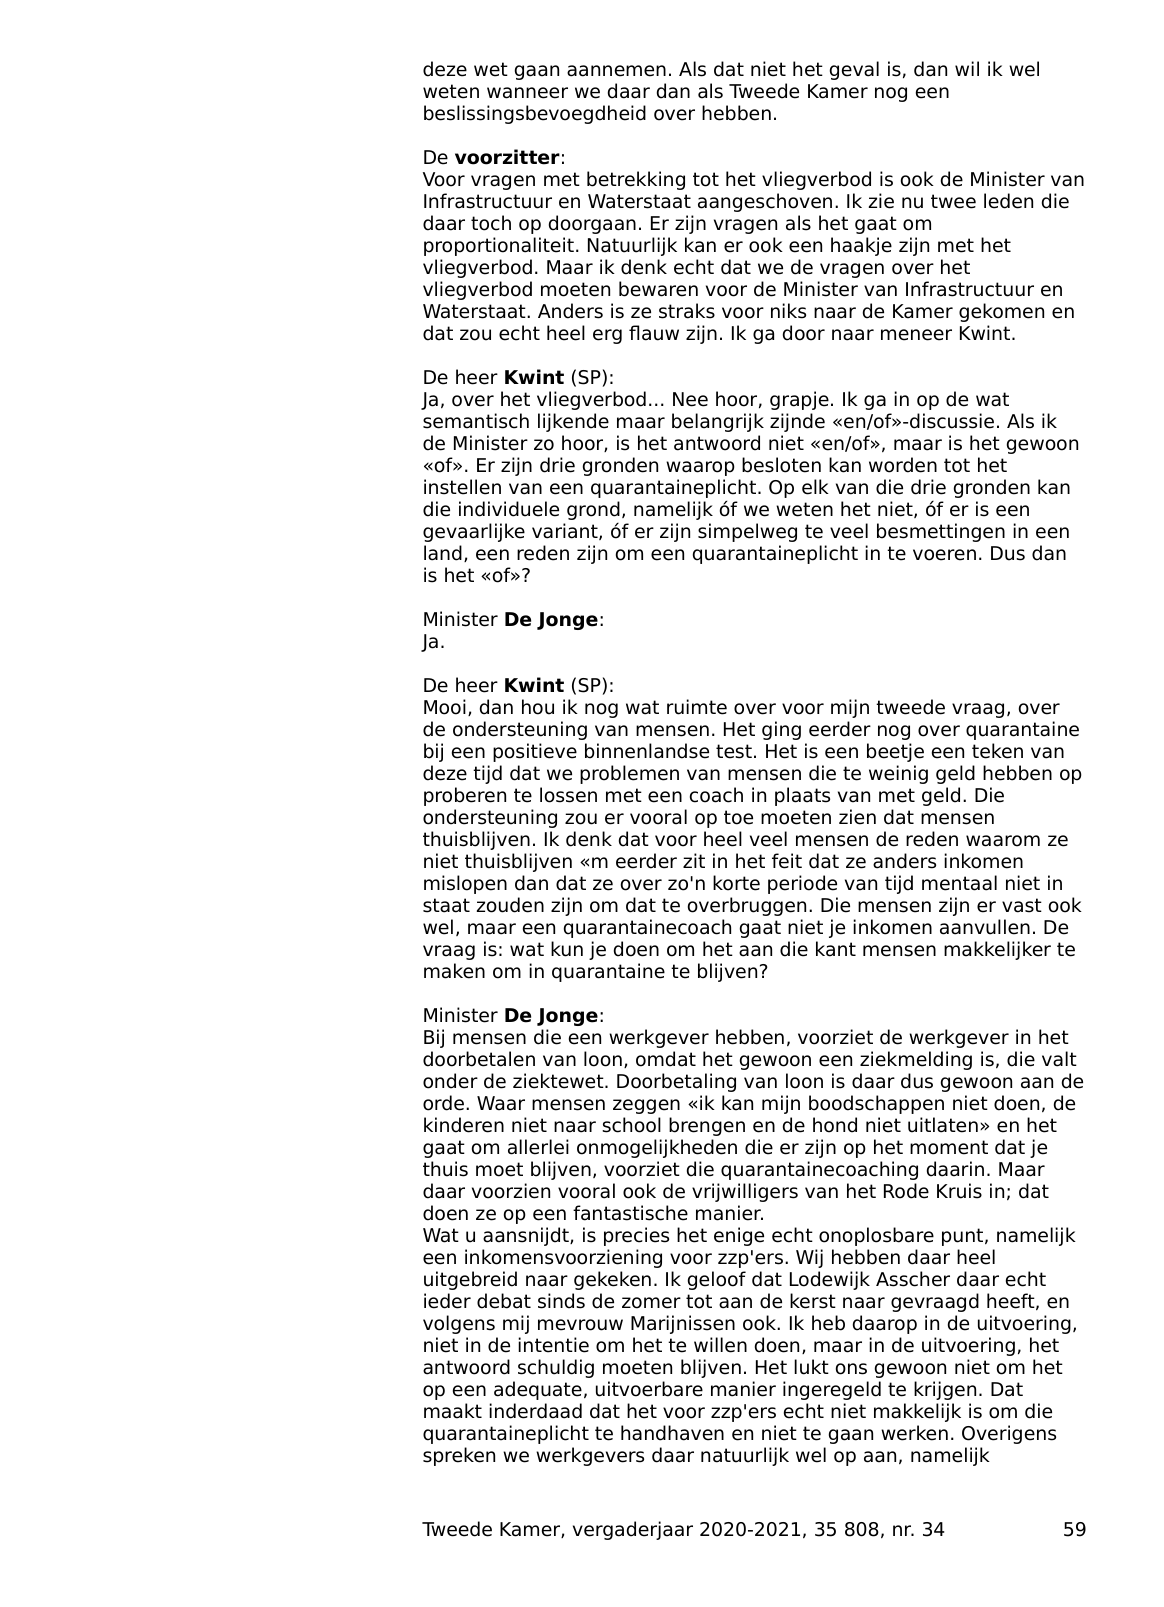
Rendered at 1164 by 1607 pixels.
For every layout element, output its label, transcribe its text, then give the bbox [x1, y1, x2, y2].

text deze wet gaan aannemen. Als dat niet het geval is, dan wil ik wel weten wanneer we daar dan als Tweede Kamer nog een beslissingsbevoegdheid over hebben. [422, 59, 1087, 125]
text De heer Kwint (SP): [422, 367, 1087, 389]
text Minister De Jonge: [422, 1005, 1087, 1027]
text Mooi, dan hou ik nog wat ruimte over voor mijn tweede vraag, over de ondersteuning van mensen. Het ging eerder nog over quarantaine bij een positieve binnenlandse test. Het is een beetje een teken van deze tijd dat we problemen van mensen die te weinig geld hebben op proberen te lossen met een coach in plaats van met geld. Die ondersteuning zou er vooral op toe moeten zien dat mensen thuisblijven. Ik denk dat voor heel veel mensen de reden waarom ze niet thuisblijven «m eerder zit in het feit dat ze anders inkomen mislopen dan dat ze over zo'n korte periode van tijd mentaal niet in staat zouden zijn om dat te overbruggen. Die mensen zijn er vast ook wel, maar een quarantainecoach gaat niet je inkomen aanvullen. De vraag is: wat kun je doen om het aan die kant mensen makkelijker te maken om in quarantaine te blijven? [422, 697, 1087, 983]
text Ja, over het vliegverbod... Nee hoor, grapje. Ik ga in op de wat semantisch lijkende maar belangrijk zijnde «en/of»-discussie. Als ik de Minister zo hoor, is het antwoord niet «en/of», maar is het gewoon «of». Er zijn drie gronden waarop besloten kan worden tot het instellen van een quarantaineplicht. Op elk van die drie gronden kan die individuele grond, namelijk óf we weten het niet, óf er is een gevaarlijke variant, óf er zijn simpelweg te veel besmettingen in een land, een reden zijn om een quarantaineplicht in te voeren. Dus dan is het «of»? [422, 389, 1087, 587]
text Ja. [422, 631, 1087, 653]
text Minister De Jonge: [422, 609, 1087, 631]
text Wat u aansnijdt, is precies het enige echt onoplosbare punt, namelijk een inkomensvoorziening voor zzp'ers. Wij hebben daar heel uitgebreid naar gekeken. Ik geloof dat Lodewijk Asscher daar echt ieder debat sinds de zomer tot aan de kerst naar gevraagd heeft, en volgens mij mevrouw Marijnissen ook. Ik heb daarop in de uitvoering, niet in de intentie om het te willen doen, maar in de uitvoering, het antwoord schuldig moeten blijven. Het lukt ons gewoon niet om het op een adequate, uitvoerbare manier ingeregeld te krijgen. Dat maakt inderdaad dat het voor zzp'ers echt niet makkelijk is om die quarantaineplicht te handhaven en niet te gaan werken. Overigens spreken we werkgevers daar natuurlijk wel op aan, namelijk [422, 1225, 1087, 1467]
text De voorzitter: [422, 147, 1087, 169]
text De heer Kwint (SP): [422, 675, 1087, 697]
text Voor vragen met betrekking tot het vliegverbod is ook de Minister van Infrastructuur en Waterstaat aangeschoven. Ik zie nu twee leden die daar toch op doorgaan. Er zijn vragen als het gaat om proportionaliteit. Natuurlijk kan er ook een haakje zijn met het vliegverbod. Maar ik denk echt dat we de vragen over het vliegverbod moeten bewaren voor de Minister van Infrastructuur en Waterstaat. Anders is ze straks voor niks naar de Kamer gekomen en dat zou echt heel erg flauw zijn. Ik ga door naar meneer Kwint. [422, 169, 1087, 345]
text Bij mensen die een werkgever hebben, voorziet de werkgever in het doorbetalen van loon, omdat het gewoon een ziekmelding is, die valt onder de ziektewet. Doorbetaling van loon is daar dus gewoon aan de orde. Waar mensen zeggen «ik kan mijn boodschappen niet doen, de kinderen niet naar school brengen en de hond niet uitlaten» en het gaat om allerlei onmogelijkheden die er zijn op het moment dat je thuis moet blijven, voorziet die quarantainecoaching daarin. Maar daar voorzien vooral ook de vrijwilligers van het Rode Kruis in; dat doen ze op een fantastische manier. [422, 1027, 1087, 1225]
